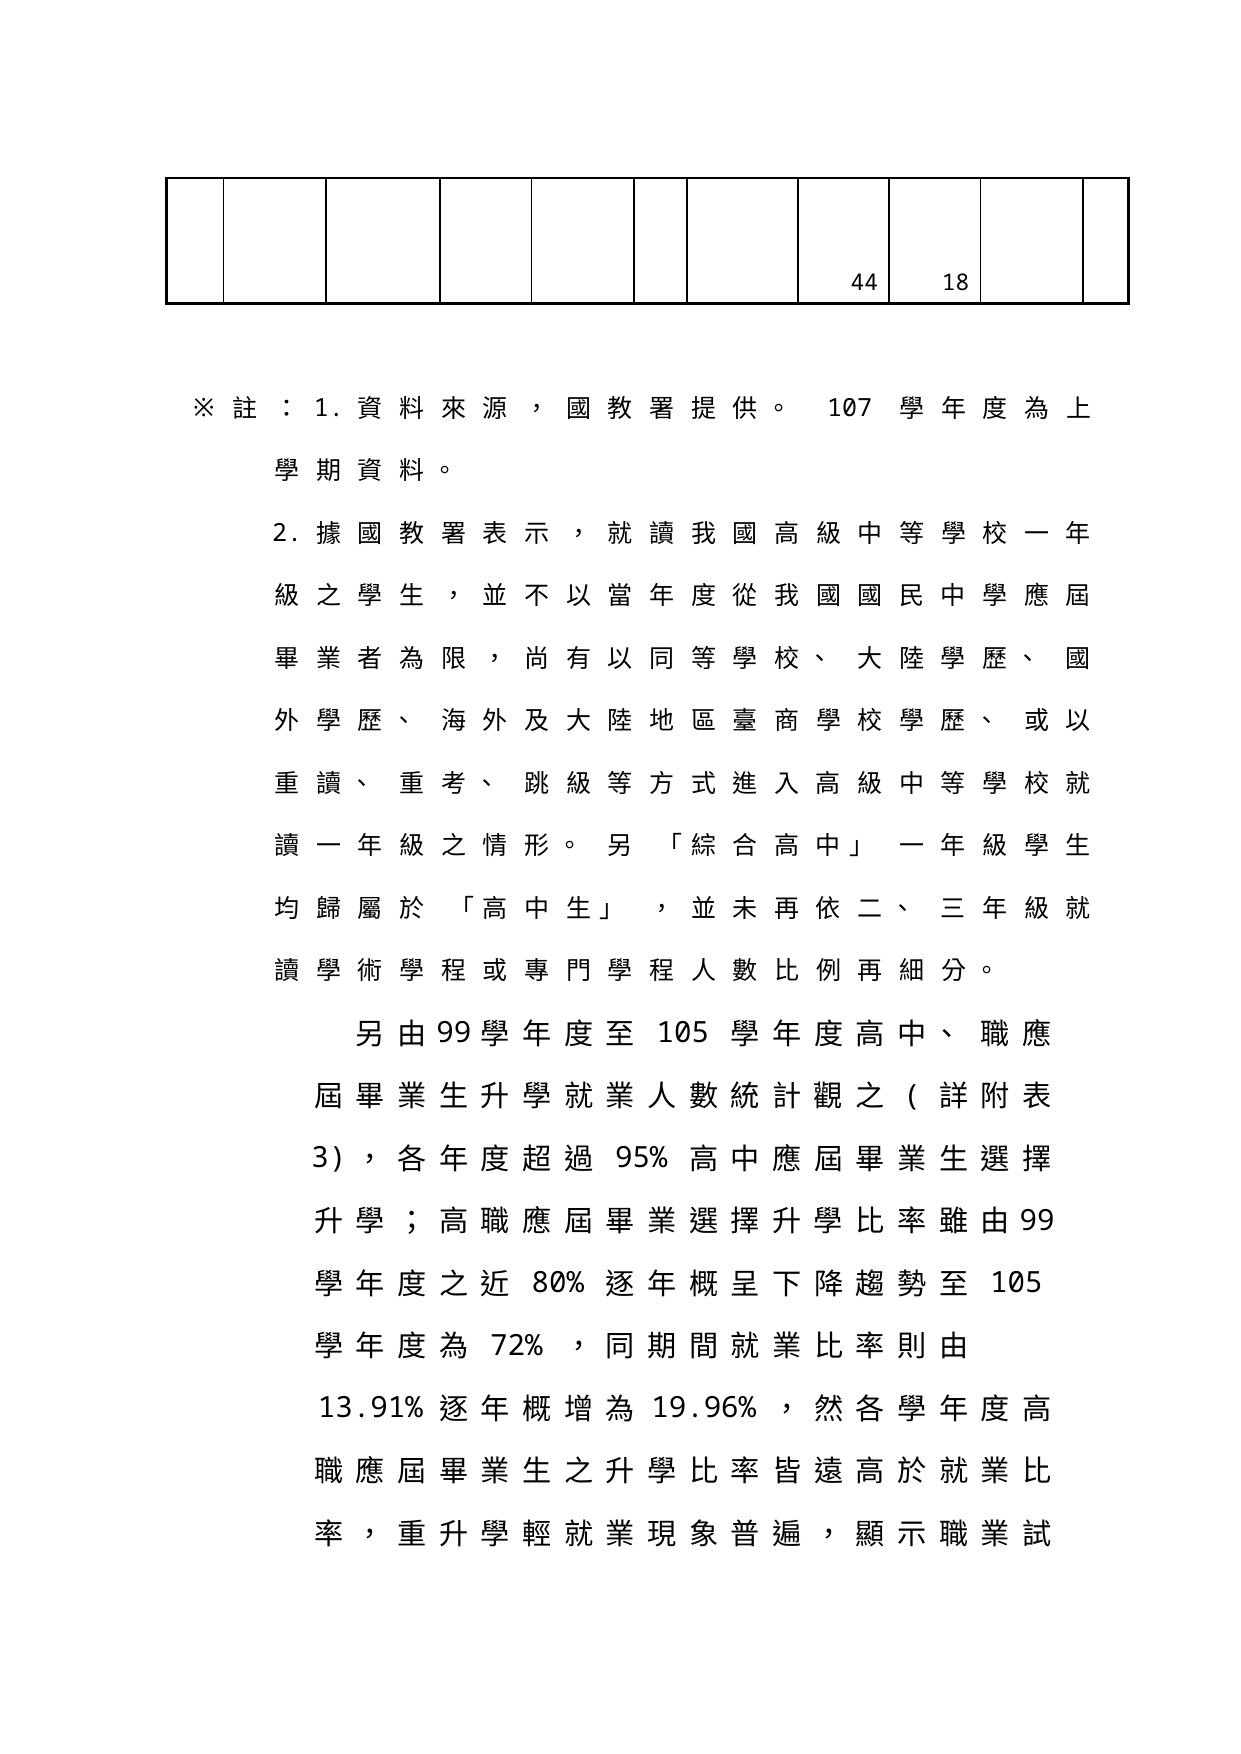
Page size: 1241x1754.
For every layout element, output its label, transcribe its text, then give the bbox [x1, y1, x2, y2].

table_cell [635, 179, 686, 302]
table_cell 44 [799, 179, 888, 302]
table_cell [441, 179, 531, 302]
table_cell 18 [890, 179, 980, 302]
table_cell [168, 179, 223, 302]
text ※註：1.資料來源，國教署提供。107學年度為上學期資料。 [155, 365, 1103, 490]
table_cell [688, 179, 797, 302]
table_cell [224, 179, 325, 302]
text 另由99學年度至105學年度高中、職應屆畢業生升學就業人數統計觀之(詳附表3)，各年度超過95%高中應屆畢業生選擇升學；高職應屆畢業選擇升學比率雖由99學年度之近80%逐年概呈下降趨勢至105學年度為72%，同期間就業比率則由13.91%逐年概增為19.96%，然各學年度高職應屆畢業生之升學比率皆遠高於就業比率，重升學輕就業現象普遍，顯示職業試 [271, 990, 1058, 1552]
table_cell [981, 179, 1082, 302]
table_cell [327, 179, 439, 302]
text 2.據國教署表示，就讀我國高級中等學校一年級之學生，並不以當年度從我國國民中學應屆畢業者為限，尚有以同等學校、大陸學歷、國外學歷、海外及大陸地區臺商學校學歷、或以重讀、重考、跳級等方式進入高級中等學校就讀一年級之情形。另「綜合高中」一年級學生均歸屬於「高中生」，並未再依二、三年級就讀學術學程或專門學程人數比例再細分。 [233, 490, 1103, 990]
table_cell [1084, 179, 1127, 302]
table_cell [532, 179, 633, 302]
